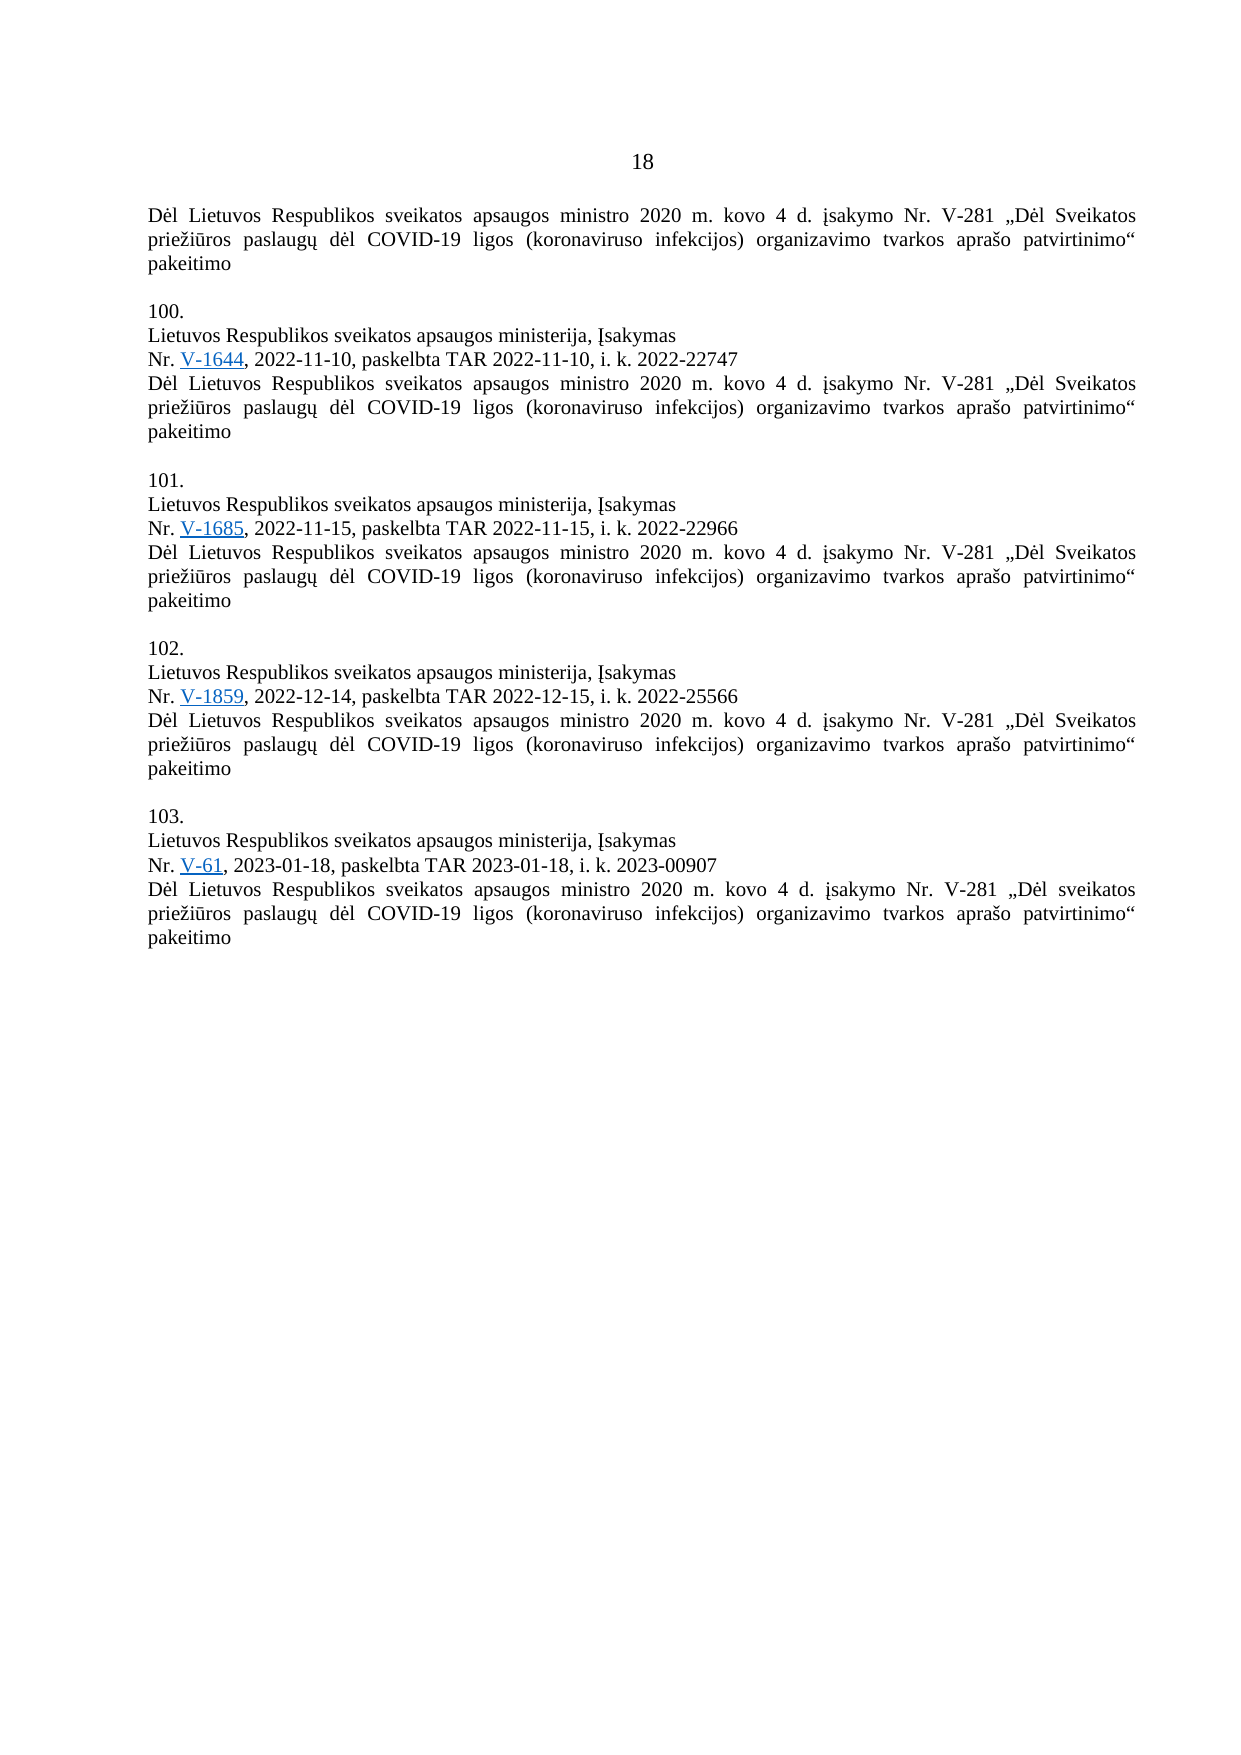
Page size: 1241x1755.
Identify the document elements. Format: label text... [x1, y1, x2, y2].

text 101. [148, 467, 1137, 492]
text Lietuvos Respublikos sveikatos apsaugos ministerija, Įsakymas [148, 660, 1137, 684]
text Nr. V-61, 2023-01-18, paskelbta TAR 2023-01-18, i. k. 2023-00907 [148, 852, 1137, 877]
text Lietuvos Respublikos sveikatos apsaugos ministerija, Įsakymas [148, 828, 1137, 852]
text Dėl Lietuvos Respublikos sveikatos apsaugos ministro 2020 m. kovo 4 d. įsakymo Nr. V-281 „Dėl Sveikatos priežiūros paslaugų dėl COVID-19 ligos (koronaviruso infekcijos) organizavimo tvarkos aprašo patvirtinimo“ pakeitimo [148, 708, 1137, 780]
text Dėl Lietuvos Respublikos sveikatos apsaugos ministro 2020 m. kovo 4 d. įsakymo Nr. V-281 „Dėl Sveikatos priežiūros paslaugų dėl COVID-19 ligos (koronaviruso infekcijos) organizavimo tvarkos aprašo patvirtinimo“ pakeitimo [148, 540, 1137, 612]
text Dėl Lietuvos Respublikos sveikatos apsaugos ministro 2020 m. kovo 4 d. įsakymo Nr. V-281 „Dėl Sveikatos priežiūros paslaugų dėl COVID-19 ligos (koronaviruso infekcijos) organizavimo tvarkos aprašo patvirtinimo“ pakeitimo [148, 371, 1137, 443]
text Dėl Lietuvos Respublikos sveikatos apsaugos ministro 2020 m. kovo 4 d. įsakymo Nr. V-281 „Dėl Sveikatos priežiūros paslaugų dėl COVID-19 ligos (koronaviruso infekcijos) organizavimo tvarkos aprašo patvirtinimo“ pakeitimo [148, 203, 1137, 275]
text Lietuvos Respublikos sveikatos apsaugos ministerija, Įsakymas [148, 323, 1137, 347]
text 100. [148, 299, 1137, 323]
text Nr. V-1859, 2022-12-14, paskelbta TAR 2022-12-15, i. k. 2022-25566 [148, 684, 1137, 708]
text 103. [148, 804, 1137, 828]
text Dėl Lietuvos Respublikos sveikatos apsaugos ministro 2020 m. kovo 4 d. įsakymo Nr. V-281 „Dėl sveikatos priežiūros paslaugų dėl COVID-19 ligos (koronaviruso infekcijos) organizavimo tvarkos aprašo patvirtinimo“ pakeitimo [148, 877, 1137, 949]
text Nr. V-1644, 2022-11-10, paskelbta TAR 2022-11-10, i. k. 2022-22747 [148, 347, 1137, 371]
text Lietuvos Respublikos sveikatos apsaugos ministerija, Įsakymas [148, 492, 1137, 516]
text Nr. V-1685, 2022-11-15, paskelbta TAR 2022-11-15, i. k. 2022-22966 [148, 516, 1137, 540]
text 102. [148, 636, 1137, 660]
